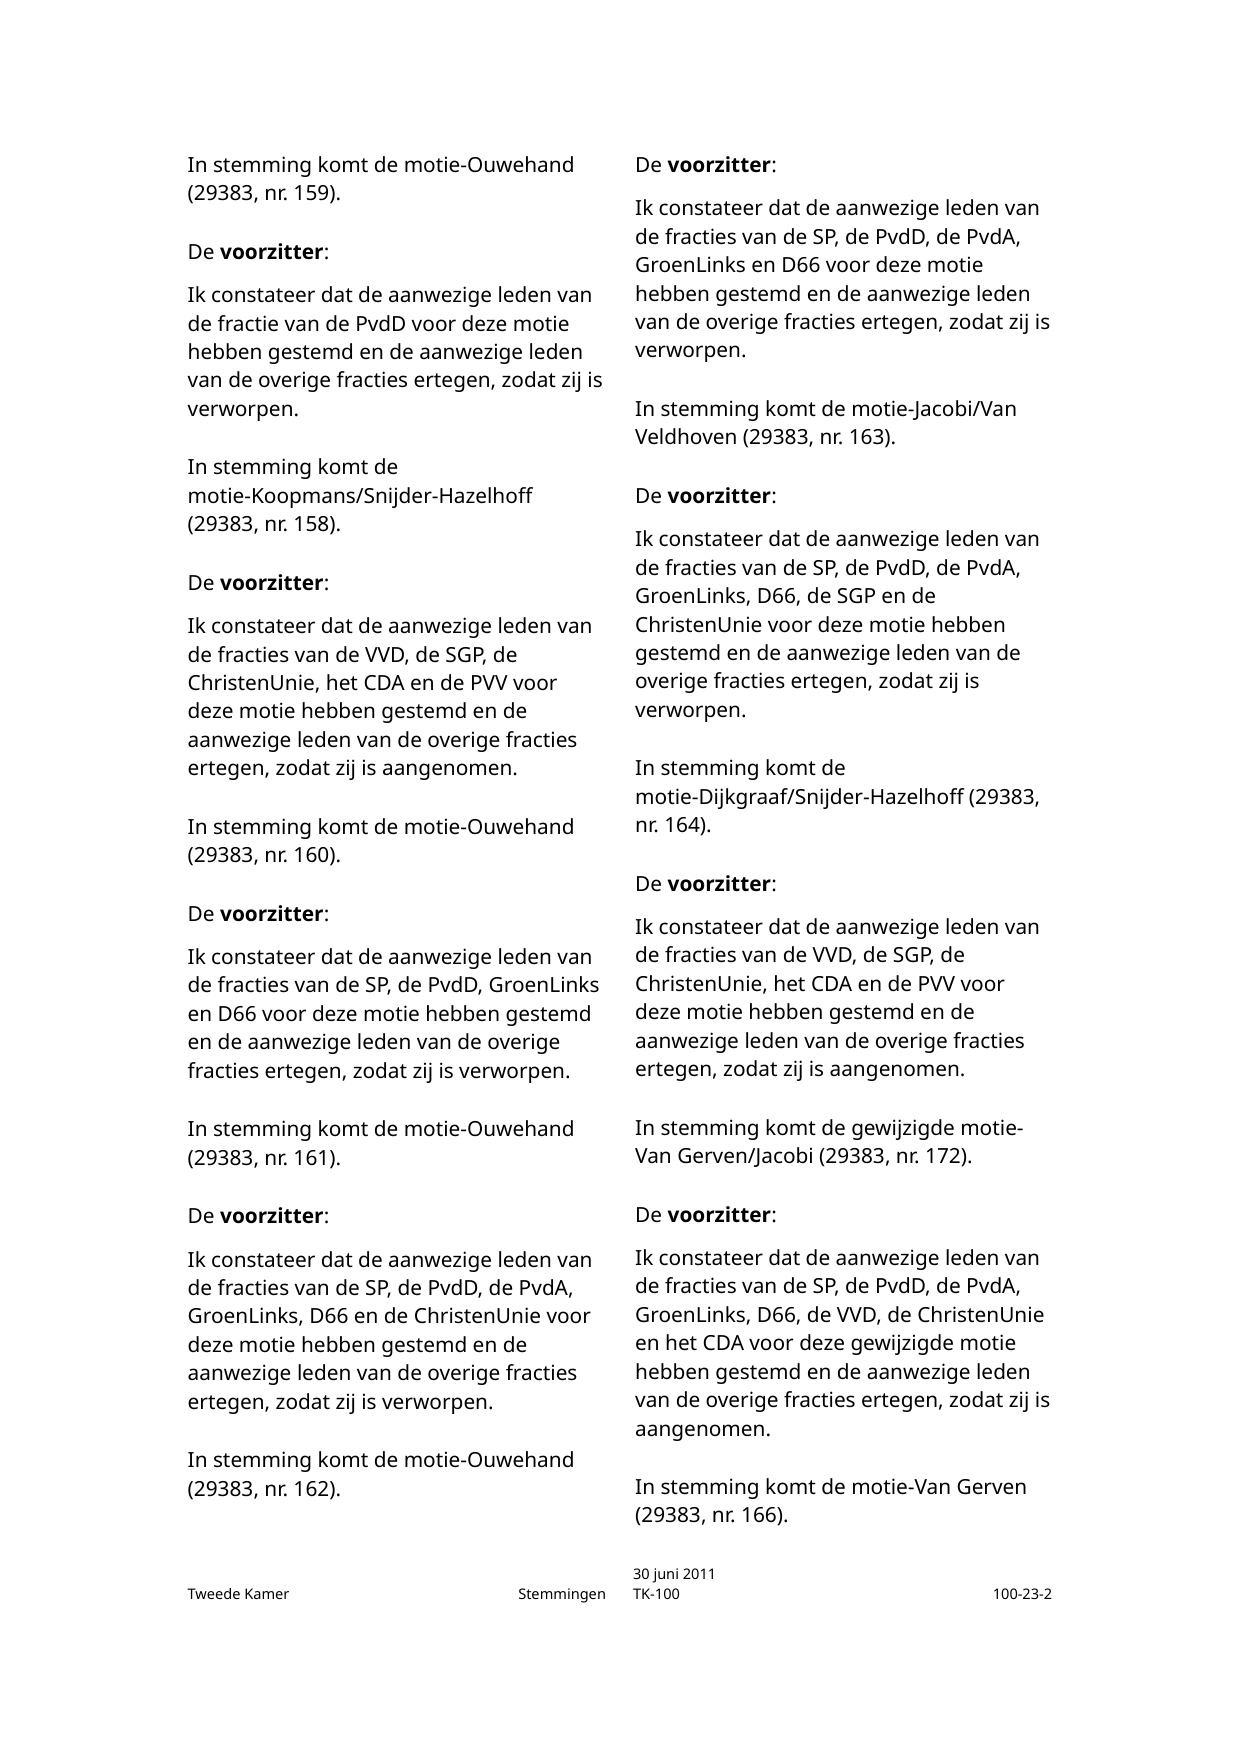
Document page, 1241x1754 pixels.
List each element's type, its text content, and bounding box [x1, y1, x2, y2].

text In stemming komt de motie-Ouwehand (29383, nr. 159). [187, 150, 605, 207]
text Ik constateer dat de aanwezige leden van de fractie van de PvdD voor deze motie hebben gestemd en de aanwezige leden van de overige fracties ertegen, zodat zij is verworpen. [187, 280, 605, 422]
text Ik constateer dat de aanwezige leden van de fracties van de SP, de PvdD, de PvdA, GroenLinks, D66 en de ChristenUnie voor deze motie hebben gestemd en de aanwezige leden van de overige fracties ertegen, zodat zij is verworpen. [187, 1245, 605, 1415]
text Ik constateer dat de aanwezige leden van de fracties van de SP, de PvdD, de PvdA, GroenLinks, D66, de VVD, de ChristenUnie en het CDA voor deze gewijzigde motie hebben gestemd en de aanwezige leden van de overige fracties ertegen, zodat zij is aangenomen. [635, 1243, 1053, 1442]
text In stemming komt de gewijzigde motie-Van Gerven/Jacobi (29383, nr. 172). [635, 1113, 1053, 1170]
text De voorzitter: [187, 1201, 605, 1230]
text De voorzitter: [187, 568, 605, 596]
text In stemming komt de motie-Jacobi/Van Veldhoven (29383, nr. 163). [635, 394, 1053, 451]
text Ik constateer dat de aanwezige leden van de fracties van de SP, de PvdD, GroenLinks en D66 voor deze motie hebben gestemd en de aanwezige leden van de overige fracties ertegen, zodat zij is verworpen. [187, 942, 605, 1084]
text De voorzitter: [635, 150, 1053, 178]
text Ik constateer dat de aanwezige leden van de fracties van de VVD, de SGP, de ChristenUnie, het CDA en de PVV voor deze motie hebben gestemd en de aanwezige leden van de overige fracties ertegen, zodat zij is aangenomen. [635, 912, 1053, 1083]
text Ik constateer dat de aanwezige leden van de fracties van de VVD, de SGP, de ChristenUnie, het CDA en de PVV voor deze motie hebben gestemd en de aanwezige leden van de overige fracties ertegen, zodat zij is aangenomen. [187, 611, 605, 782]
text In stemming komt de motie-Koopmans/Snijder-Hazelhoff (29383, nr. 158). [187, 452, 605, 538]
text De voorzitter: [635, 1200, 1053, 1228]
text Ik constateer dat de aanwezige leden van de fracties van de SP, de PvdD, de PvdA, GroenLinks, D66, de SGP en de ChristenUnie voor deze motie hebben gestemd en de aanwezige leden van de overige fracties ertegen, zodat zij is verworpen. [635, 524, 1053, 723]
text In stemming komt de motie-Van Gerven (29383, nr. 166). [635, 1472, 1053, 1529]
text De voorzitter: [187, 899, 605, 927]
text De voorzitter: [187, 237, 605, 265]
text De voorzitter: [635, 869, 1053, 897]
text De voorzitter: [635, 481, 1053, 509]
text In stemming komt de motie-Ouwehand (29383, nr. 161). [187, 1114, 605, 1171]
text In stemming komt de motie-Dijkgraaf/Snijder-Hazelhoff (29383, nr. 164). [635, 753, 1053, 839]
text In stemming komt de motie-Ouwehand (29383, nr. 160). [187, 812, 605, 869]
text In stemming komt de motie-Ouwehand (29383, nr. 162). [187, 1445, 605, 1502]
text Ik constateer dat de aanwezige leden van de fracties van de SP, de PvdD, de PvdA, GroenLinks en D66 voor deze motie hebben gestemd en de aanwezige leden van de overige fracties ertegen, zodat zij is verworpen. [635, 193, 1053, 364]
